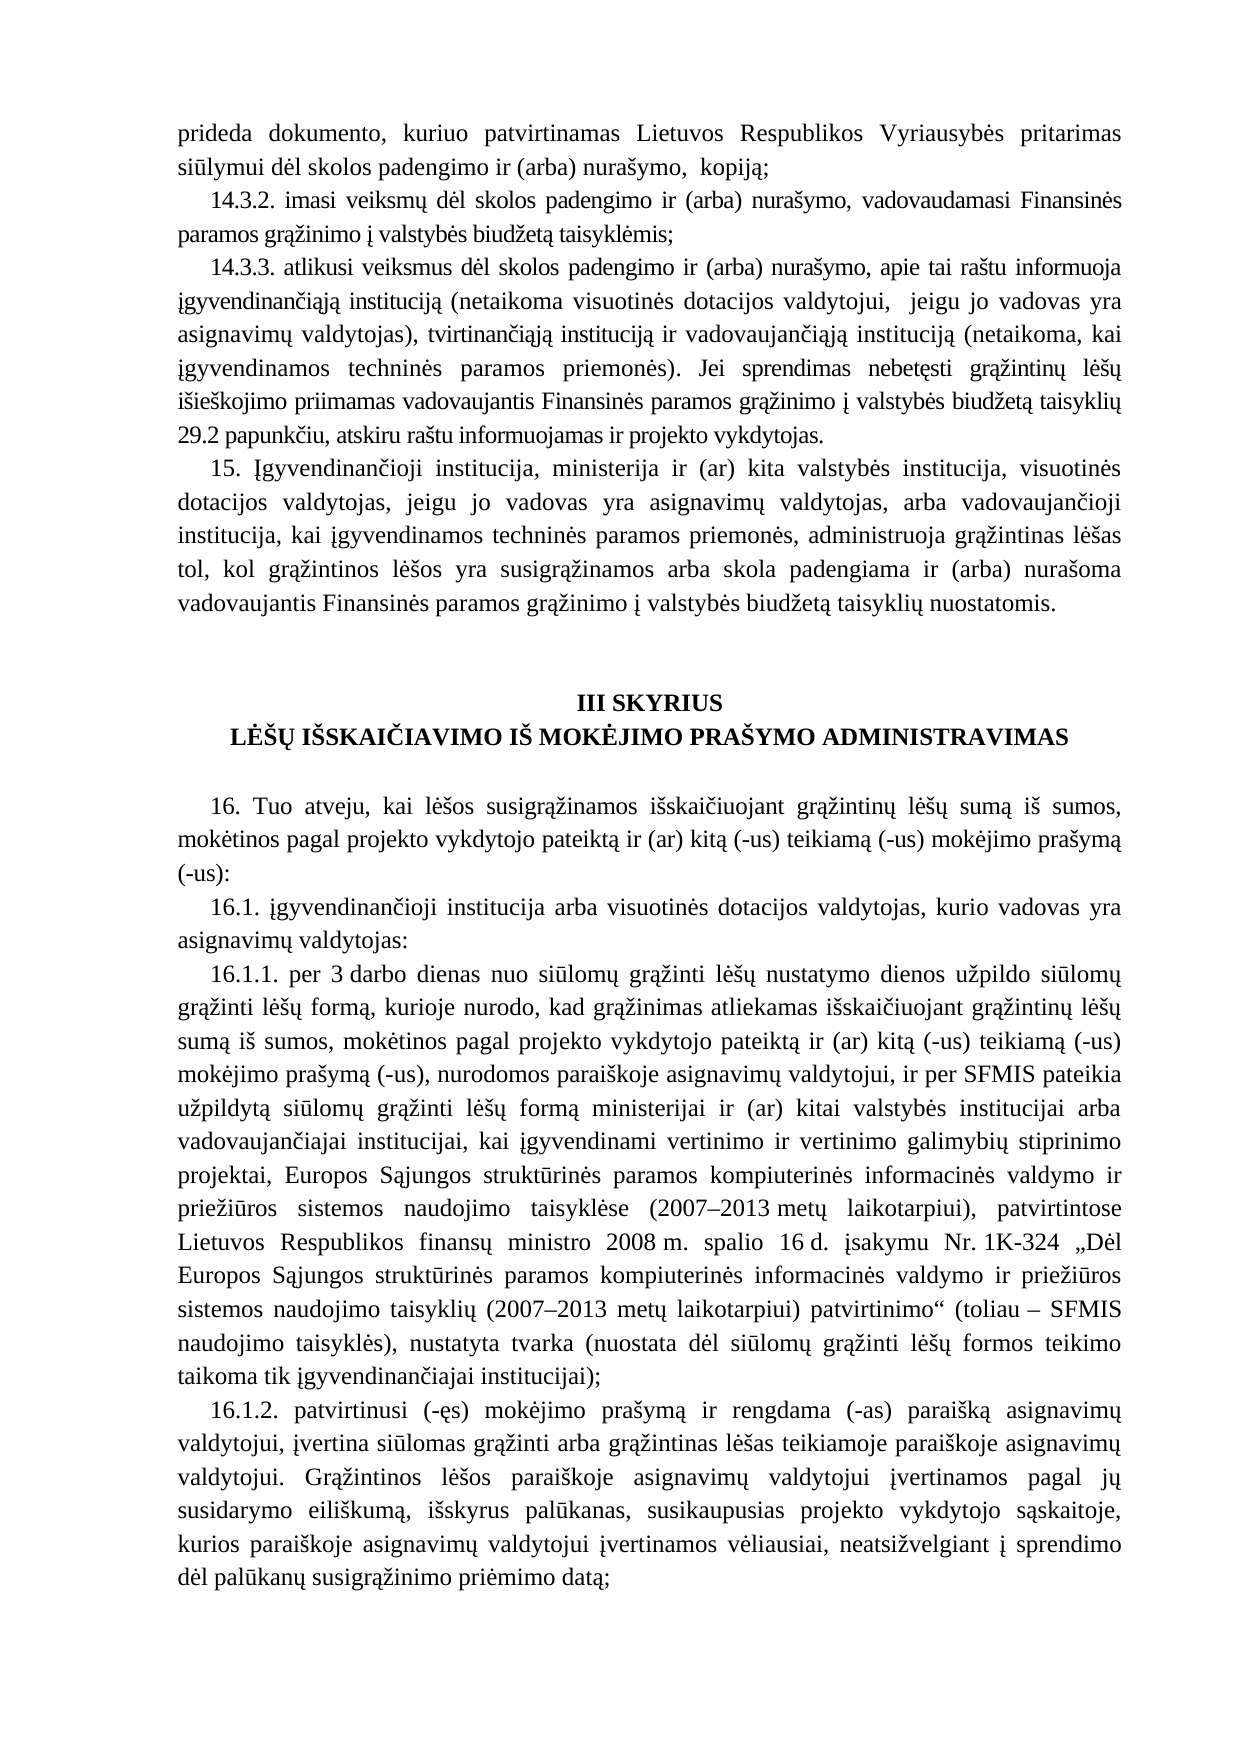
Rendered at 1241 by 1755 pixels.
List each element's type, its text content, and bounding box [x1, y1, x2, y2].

text 15. Įgyvendinančioji institucija, ministerija ir (ar) kita valstybės institucija, visuotinės dotacijos valdytojas, jeigu jo vadovas yra asignavimų valdytojas, arba vadovaujančioji institucija, kai įgyvendinamos techninės paramos priemonės, administruoja grąžintinas lėšas tol, kol grąžintinos lėšos yra susigrąžinamos arba skola padengiama ir (arba) nurašoma vadovaujantis Finansinės paramos grąžinimo į valstybės biudžetą taisyklių nuostatomis. [177, 453, 1122, 616]
text 16.1. įgyvendinančioji institucija arba visuotinės dotacijos valdytojas, kurio vadovas yra asignavimų valdytojas: [177, 892, 1122, 954]
text 14.3.3. atlikusi veiksmus dėl skolos padengimo ir (arba) nurašymo, apie tai raštu informuoja įgyvendinančiąją instituciją (netaikoma visuotinės dotacijos valdytojui, jeigu jo vadovas yra asignavimų valdytojas), tvirtinančiąją instituciją ir vadovaujančiąją instituciją (netaikoma, kai įgyvendinamos techninės paramos priemonės). Jei sprendimas nebetęsti grąžintinų lėšų išieškojimo priimamas vadovaujantis Finansinės paramos grąžinimo į valstybės biudžetą taisyklių 29.2 papunkčiu, atskiru raštu informuojamas ir projekto vykdytojas. [177, 252, 1122, 449]
text 16. Tuo atveju, kai lėšos susigrąžinamos išskaičiuojant grąžintinų lėšų sumą iš sumos, mokėtinos pagal projekto vykdytojo pateiktą ir (ar) kitą (-us) teikiamą (-us) mokėjimo prašymą (-us): [177, 791, 1122, 887]
text 16.1.2. patvirtinusi (-ęs) mokėjimo prašymą ir rengdama (-as) paraišką asignavimų valdytojui, įvertina siūlomas grąžinti arba grąžintinas lėšas teikiamoje paraiškoje asignavimų valdytojui. Grąžintinos lėšos paraiškoje asignavimų valdytojui įvertinamos pagal jų susidarymo eiliškumą, išskyrus palūkanas, susikaupusias projekto vykdytojo sąskaitoje, kurios paraiškoje asignavimų valdytojui įvertinamos vėliausiai, neatsižvelgiant į sprendimo dėl palūkanų susigrąžinimo priėmimo datą; [177, 1395, 1122, 1591]
text prideda dokumento, kuriuo patvirtinamas Lietuvos Respublikos Vyriausybės pritarimas siūlymui dėl skolos padengimo ir (arba) nurašymo, kopiją; [177, 118, 1122, 180]
text 14.3.2. imasi veiksmų dėl skolos padengimo ir (arba) nurašymo, vadovaudamasi Finansinės paramos grąžinimo į valstybės biudžetą taisyklėmis; [177, 185, 1122, 247]
text 16.1.1. per 3 darbo dienas nuo siūlomų grąžinti lėšų nustatymo dienos užpildo siūlomų grąžinti lėšų formą, kurioje nurodo, kad grąžinimas atliekamas išskaičiuojant grąžintinų lėšų sumą iš sumos, mokėtinos pagal projekto vykdytojo pateiktą ir (ar) kitą (-us) teikiamą (-us) mokėjimo prašymą (-us), nurodomos paraiškoje asignavimų valdytojui, ir per SFMIS pateikia užpildytą siūlomų grąžinti lėšų formą ministerijai ir (ar) kitai valstybės institucijai arba vadovaujančiajai institucijai, kai įgyvendinami vertinimo ir vertinimo galimybių stiprinimo projektai, Europos Sąjungos struktūrinės paramos kompiuterinės informacinės valdymo ir priežiūros sistemos naudojimo taisyklėse (2007–2013 metų laikotarpiui), patvirtintose Lietuvos Respublikos finansų ministro 2008 m. spalio 16 d. įsakymu Nr. 1K-324 „Dėl Europos Sąjungos struktūrinės paramos kompiuterinės informacinės valdymo ir priežiūros sistemos naudojimo taisyklių (2007–2013 metų laikotarpiui) patvirtinimo“ (toliau – SFMIS naudojimo taisyklės), nustatyta tvarka (nuostata dėl siūlomų grąžinti lėšų formos teikimo taikoma tik įgyvendinančiajai institucijai); [177, 959, 1122, 1390]
text III SKYRIUS [177, 688, 1122, 717]
text LĖŠŲ IŠSKAIČIAVIMO IŠ MOKĖJIMO PRAŠYMO ADMINISTRAVIMAS [177, 722, 1122, 751]
